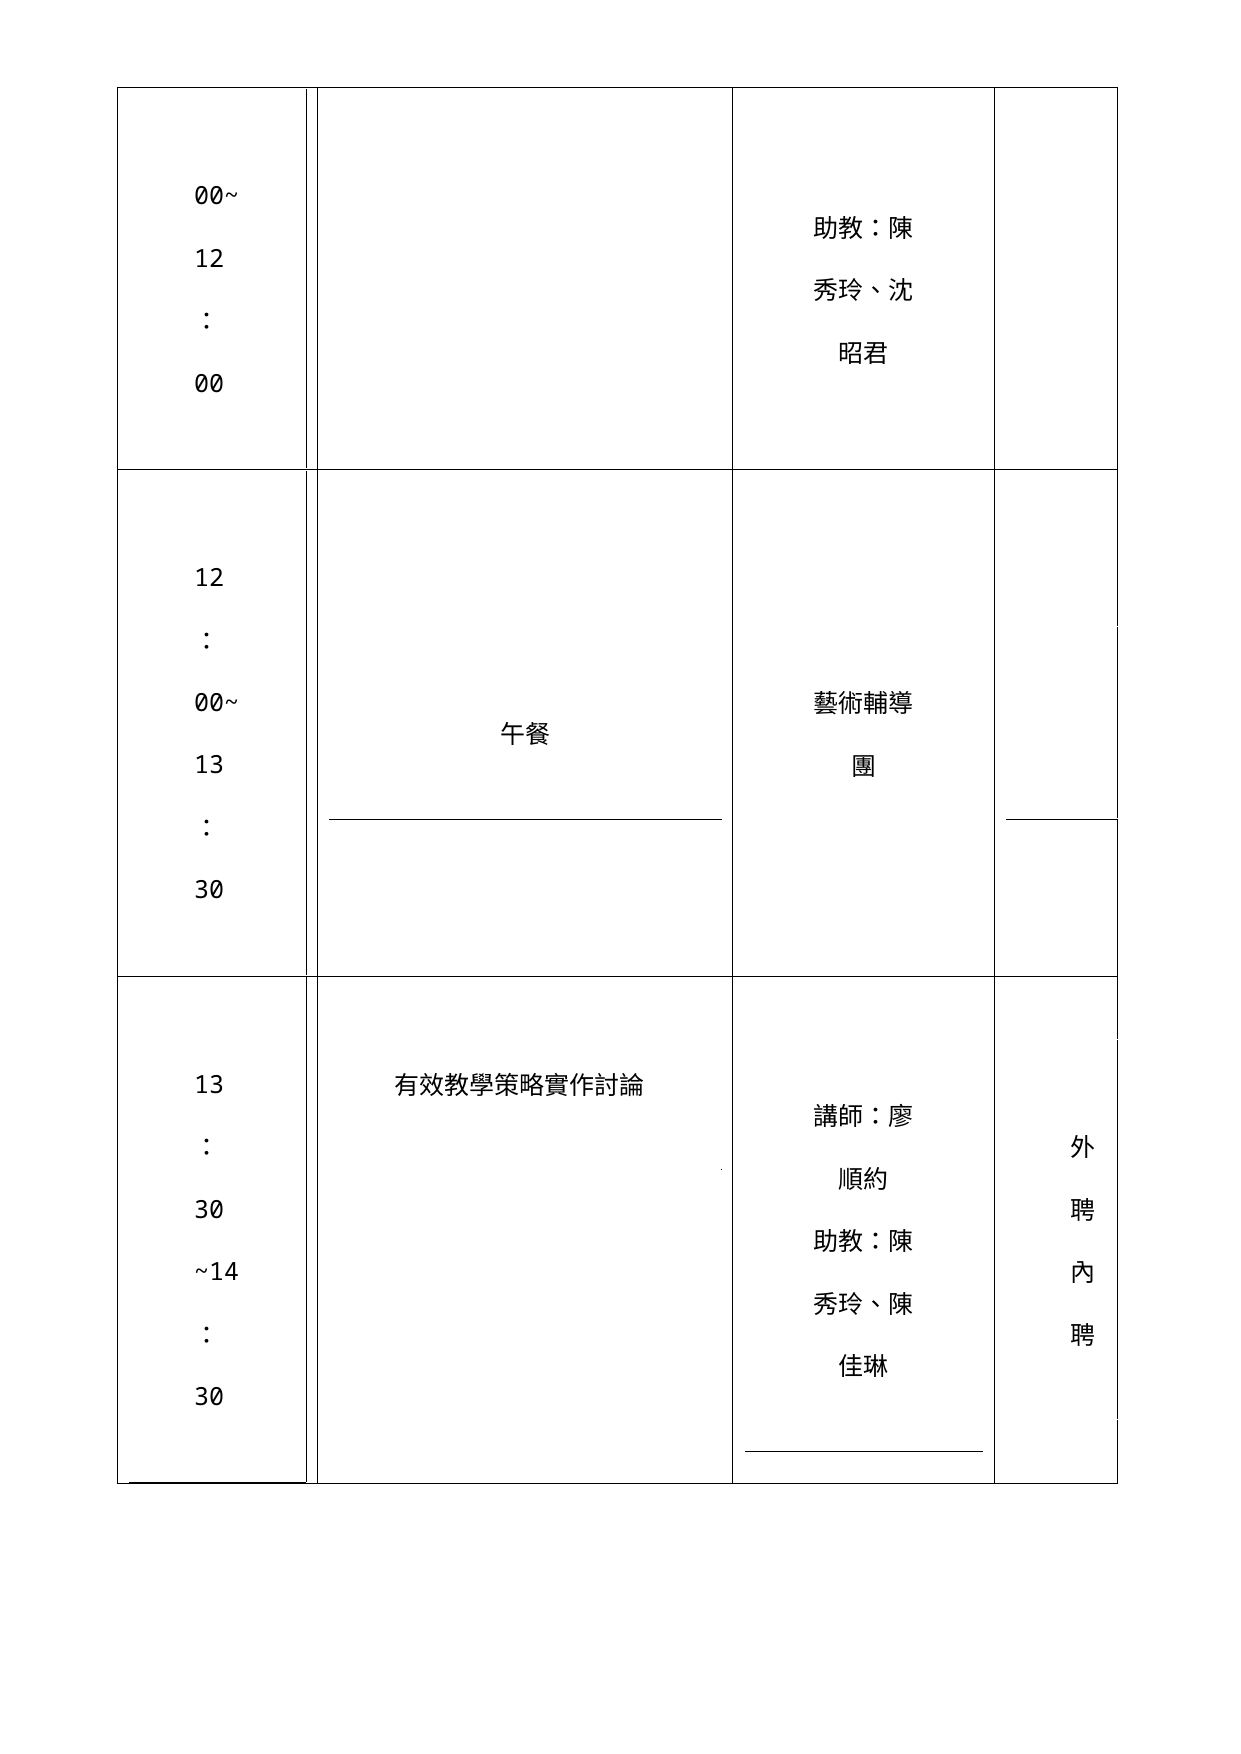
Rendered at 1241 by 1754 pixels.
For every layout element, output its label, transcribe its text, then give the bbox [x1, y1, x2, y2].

table_cell [318, 88, 732, 469]
table_cell [995, 88, 1117, 469]
table_cell [118, 977, 129, 1482]
table_cell [995, 470, 1117, 976]
table_cell 有效教學策略實作討論 [318, 977, 732, 1482]
table_cell 午餐 [318, 470, 732, 976]
table_cell 00~12：00 [130, 89, 305, 468]
table_cell 外聘 內聘 [995, 977, 1117, 1482]
table_cell [307, 977, 317, 1482]
table_cell 藝術輔導團 [733, 470, 994, 976]
table_cell [306, 470, 317, 976]
table_cell 助教：陳秀玲、沈昭君 [733, 88, 994, 469]
table_cell [1007, 627, 1117, 818]
table_cell [118, 88, 129, 469]
table_cell 13：30 ~14：30 [130, 978, 305, 1481]
table_cell 12：00~13：30 [130, 471, 305, 975]
table_cell [118, 470, 129, 976]
table_cell [306, 88, 317, 469]
table_cell 講師：廖順約 助教：陳秀玲、陳佳琳 [733, 977, 994, 1482]
